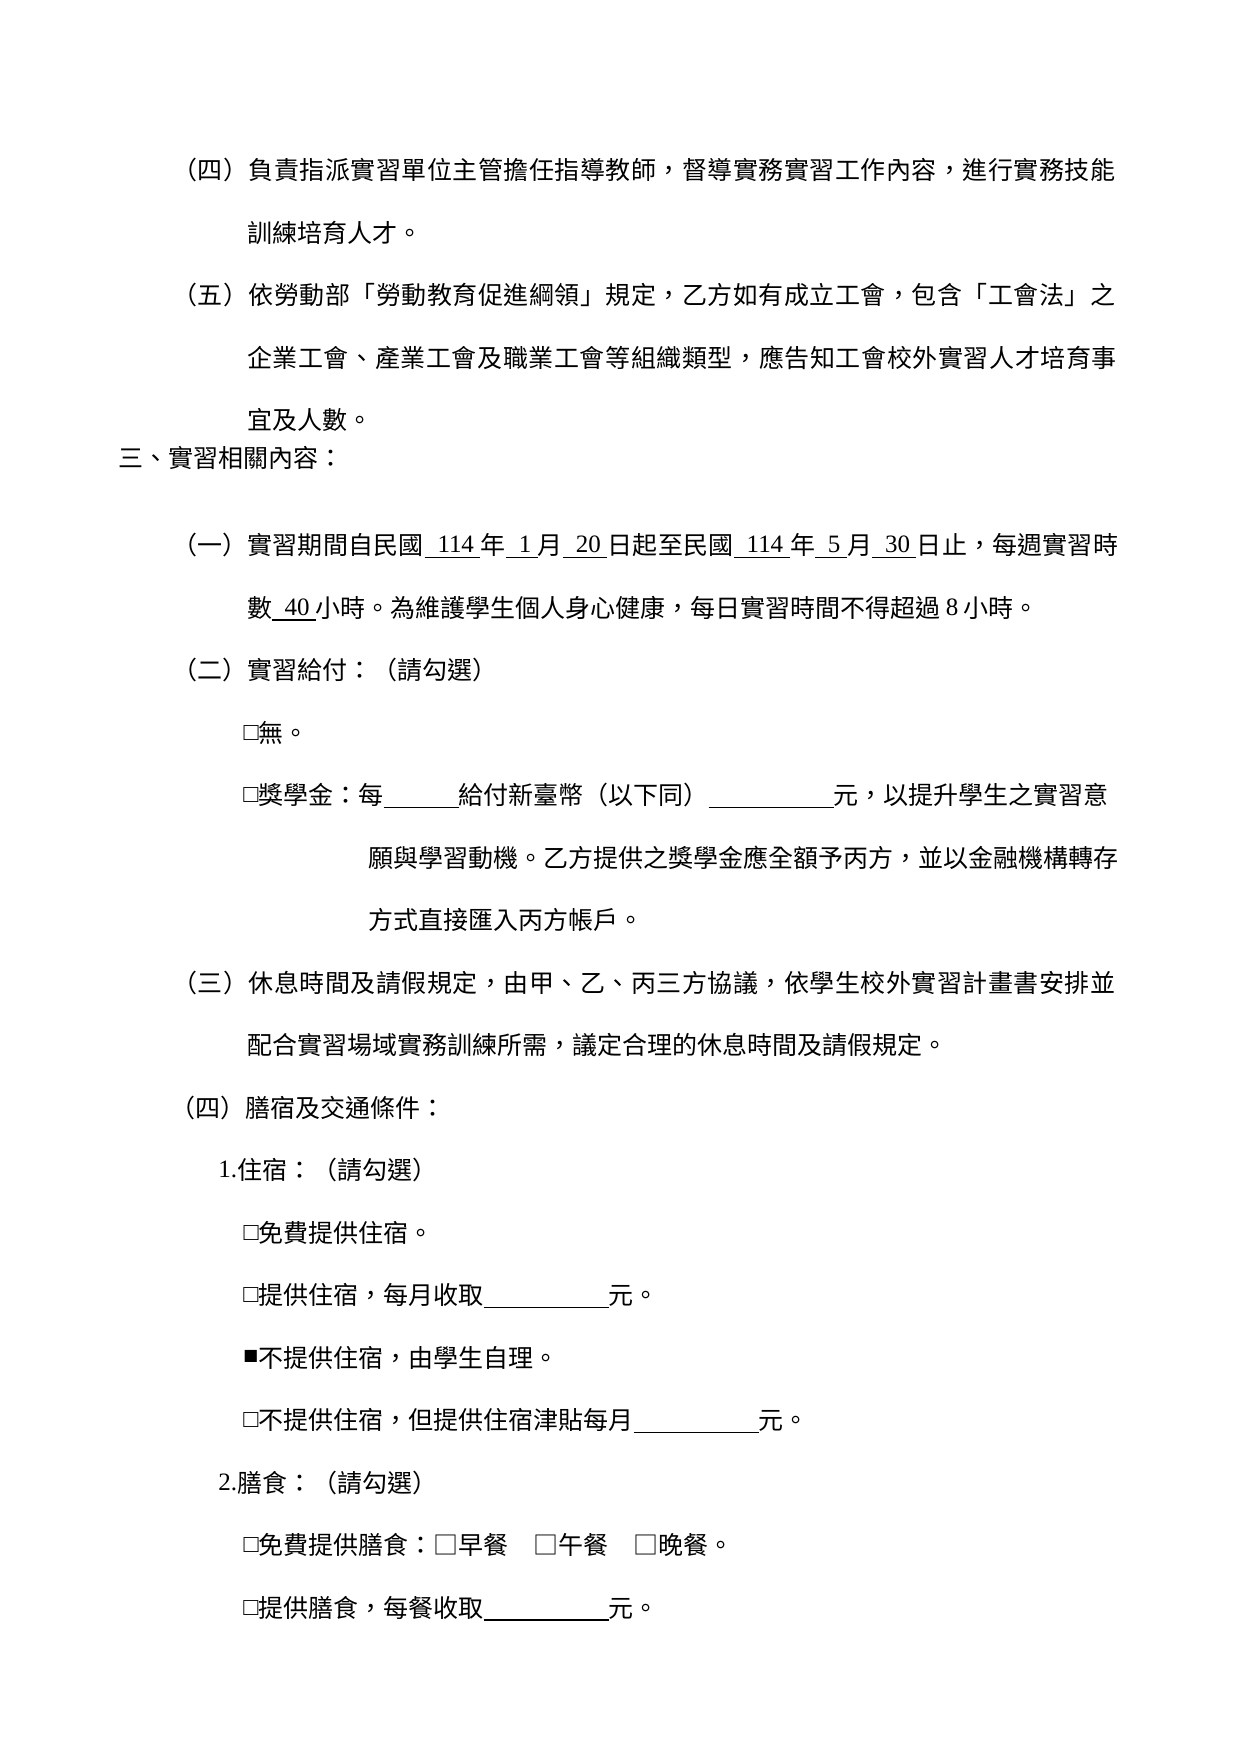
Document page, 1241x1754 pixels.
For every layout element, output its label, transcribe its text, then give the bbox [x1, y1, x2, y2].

text □免費提供住宿。 [118, 1189, 1119, 1252]
text □免費提供膳食：□早餐 □午餐 □晚餐。 [118, 1502, 1119, 1564]
text □提供住宿，每月收取 元。 [243, 1252, 1119, 1314]
text （四）負責指派實習單位主管擔任指導教師，督導實務實習工作內容，進行實務技能訓練培育人才。 [172, 127, 1119, 252]
text 三、實習相關內容： [118, 439, 1122, 475]
text □提供膳食，每餐收取 元。 [243, 1564, 1119, 1627]
text □不提供住宿，但提供住宿津貼每月 元。 [243, 1377, 1119, 1439]
text （五）依勞動部「勞動教育促進綱領」規定，乙方如有成立工會，包含「工會法」之企業工會、產業工會及職業工會等組織類型，應告知工會校外實習人才培育事宜及人數。 [172, 252, 1119, 439]
text （四）膳宿及交通條件： [171, 1064, 1119, 1127]
text 2.膳食：（請勾選） [118, 1439, 1119, 1502]
text ■不提供住宿，由學生自理。 [243, 1314, 1119, 1377]
text （一）實習期間自民國 114 年 1 月 20 日起至民國 114 年 5 月 30 日止，每週實習時數 40 小時。為維護學生個人身心健康，每日實習時間不得超過8小時。 [172, 502, 1119, 627]
text （三）休息時間及請假規定，由甲、乙、丙三方協議，依學生校外實習計畫書安排並配合實習場域實務訓練所需，議定合理的休息時間及請假規定。 [172, 939, 1119, 1064]
text □獎學金：每 給付新臺幣（以下同） 元，以提升學生之實習意願與學習動機。乙方提供之獎學金應全額予丙方，並以金融機構轉存方式直接匯入丙方帳戶。 [243, 752, 1119, 939]
text （二）實習給付：（請勾選） [172, 627, 1119, 689]
text □無。 [118, 689, 1119, 752]
text 1.住宿：（請勾選） [118, 1127, 1119, 1189]
